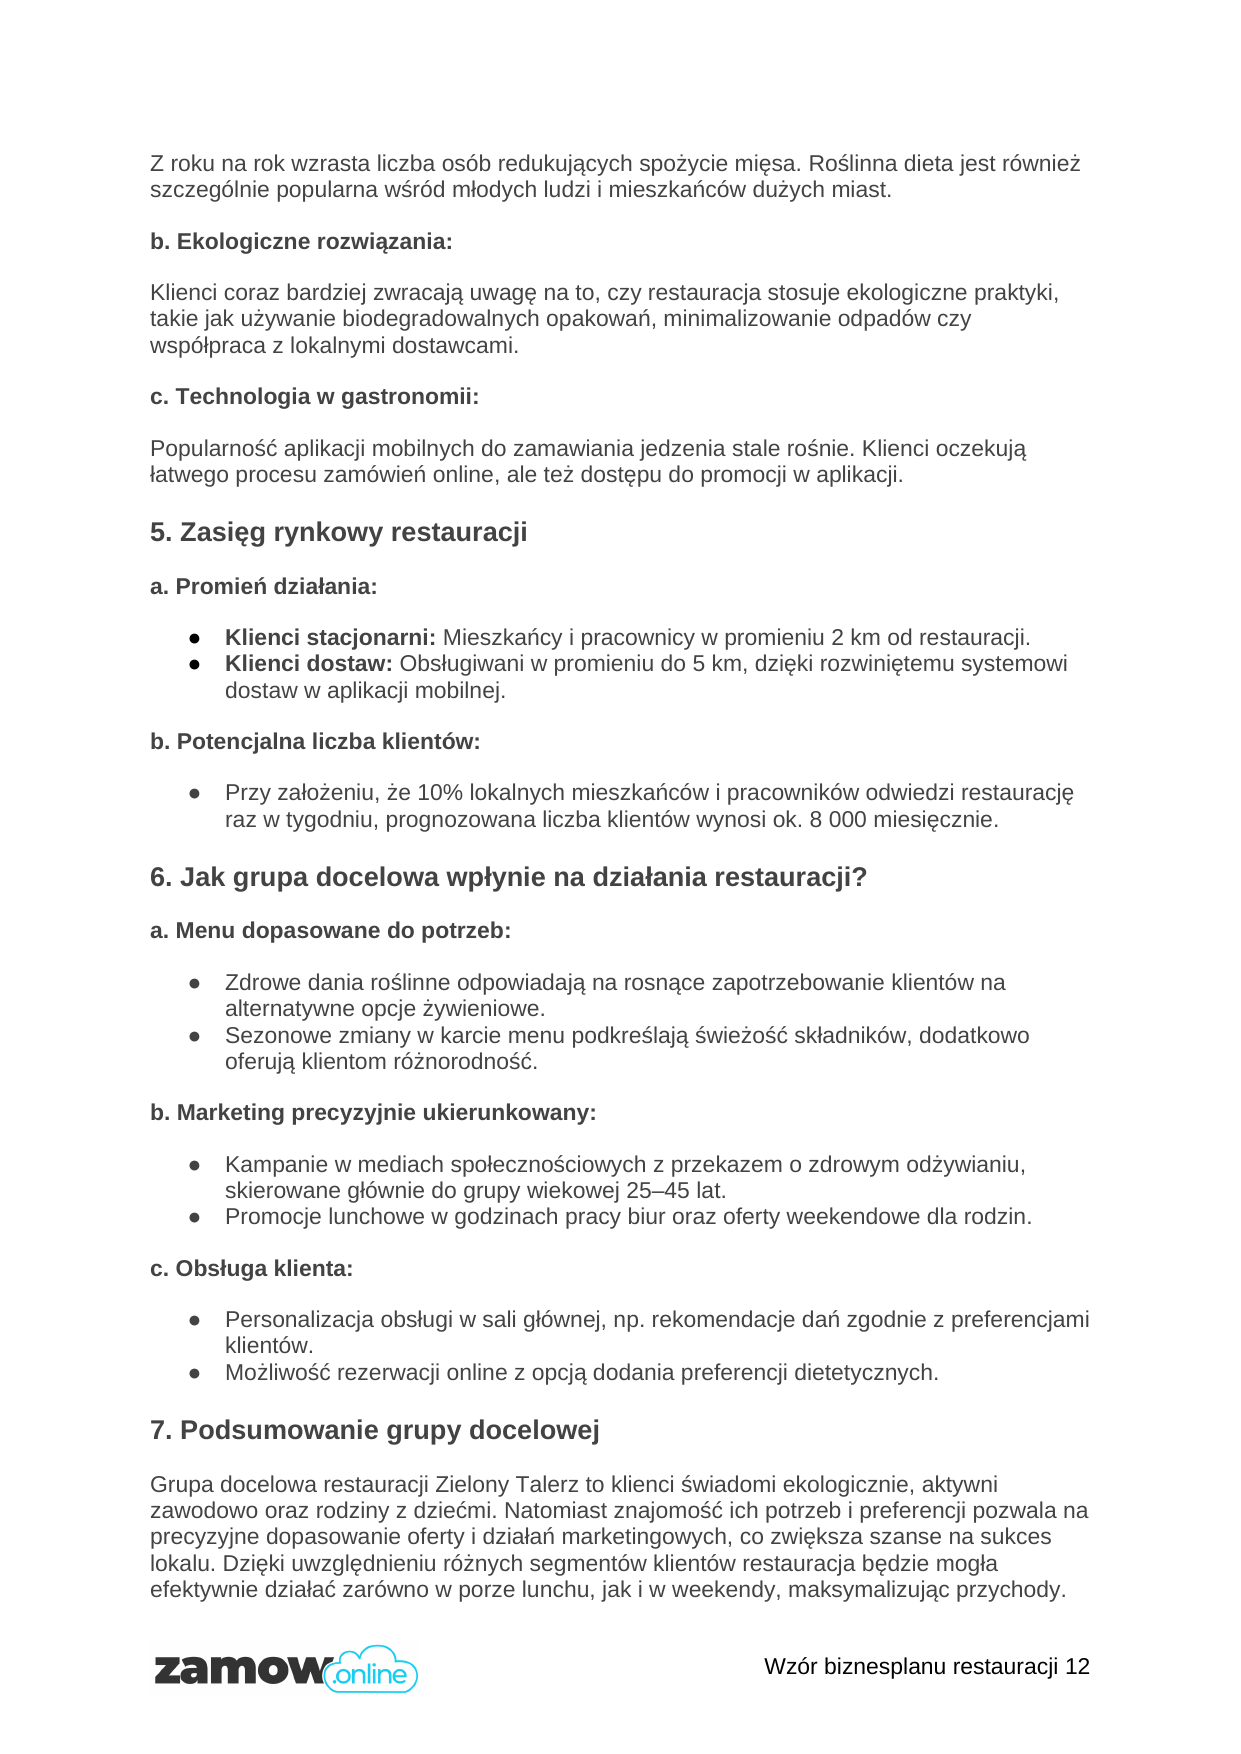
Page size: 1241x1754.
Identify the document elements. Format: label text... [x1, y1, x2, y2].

list Kampanie w mediach społecznościowych z przekazem o zdrowym odżywianiu, skierowane głównie do grupy wiekowej 25–45 lat. [187, 1151, 1090, 1203]
text a. Menu dopasowane do potrzeb: [150, 917, 1090, 944]
list Sezonowe zmiany w karcie menu podkreślają świeżość składników, dodatkowo oferują klientom różnorodność. [187, 1022, 1090, 1074]
text Popularność aplikacji mobilnych do zamawiania jedzenia stale rośnie. Klienci oczekują łatwego procesu zamówień online, ale też dostępu do promocji w aplikacji. [150, 434, 1090, 487]
list Klienci dostaw: Obsługiwani w promieniu do 5 km, dzięki rozwiniętemu systemowi dostaw w aplikacji mobilnej. [187, 650, 1090, 703]
text Z roku na rok wzrasta liczba osób redukujących spożycie mięsa. Roślinna dieta jest również szczególnie popularna wśród młodych ludzi i mieszkańców dużych miast. [150, 150, 1090, 203]
subtitle 6. Jak grupa docelowa wpłynie na działania restauracji? [150, 861, 1090, 892]
list Klienci stacjonarni: Mieszkańcy i pracownicy w promieniu 2 km od restauracji. [187, 624, 1090, 650]
text Grupa docelowa restauracji Zielony Talerz to klienci świadomi ekologicznie, aktywni zawodowo oraz rodziny z dziećmi. Natomiast znajomość ich potrzeb i preferencji pozwala na precyzyjne dopasowanie oferty i działań marketingowych, co zwiększa szanse na sukces lokalu. Dzięki uwzględnieniu różnych segmentów klientów restauracja będzie mogła efektywnie działać zarówno w porze lunchu, jak i w weekendy, maksymalizując przychody. [150, 1471, 1090, 1602]
list Promocje lunchowe w godzinach pracy biur oraz oferty weekendowe dla rodzin. [187, 1203, 1090, 1230]
subtitle 5. Zasięg rynkowy restauracji [150, 516, 1090, 548]
text c. Obsługa klienta: [150, 1255, 1090, 1281]
list Personalizacja obsługi w sali głównej, np. rekomendacje dań zgodnie z preferencjami klientów. [187, 1306, 1090, 1359]
text b. Potencjalna liczba klientów: [150, 728, 1090, 754]
text Klienci coraz bardziej zwracają uwagę na to, czy restauracja stosuje ekologiczne praktyki, takie jak używanie biodegradowalnych opakowań, minimalizowanie odpadów czy współpraca z lokalnymi dostawcami. [150, 279, 1090, 358]
text c. Technologia w gastronomii: [150, 383, 1090, 409]
text a. Promień działania: [150, 573, 1090, 599]
list Przy założeniu, że 10% lokalnych mieszkańców i pracowników odwiedzi restaurację raz w tygodniu, prognozowana liczba klientów wynosi ok. 8 000 miesięcznie. [187, 779, 1090, 832]
subtitle 7. Podsumowanie grupy docelowej [150, 1414, 1090, 1446]
picture [150, 1640, 422, 1698]
text b. Ekologiczne rozwiązania: [150, 228, 1090, 254]
text b. Marketing precyzyjnie ukierunkowany: [150, 1099, 1090, 1126]
list Zdrowe dania roślinne odpowiadają na rosnące zapotrzebowanie klientów na alternatywne opcje żywieniowe. [187, 969, 1090, 1022]
list Możliwość rezerwacji online z opcją dodania preferencji dietetycznych. [187, 1359, 1090, 1385]
